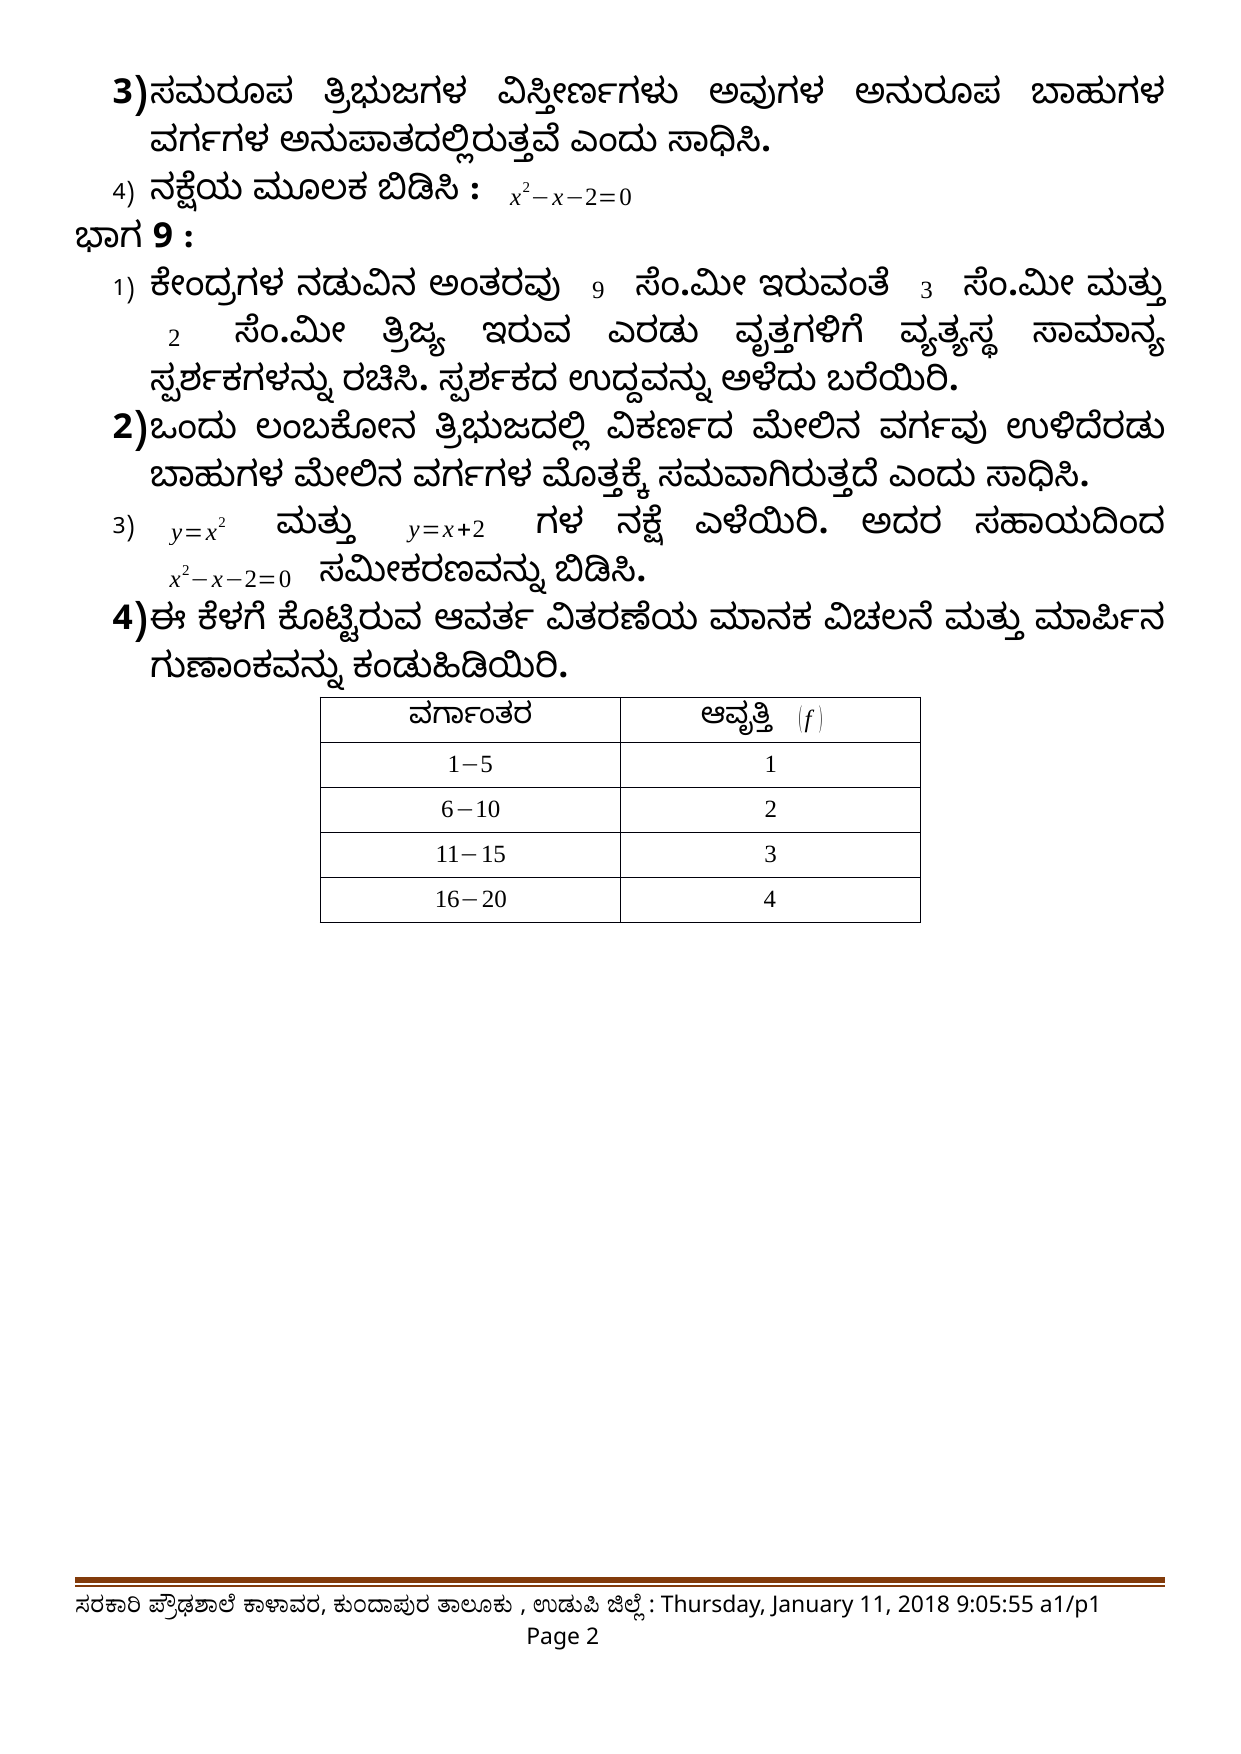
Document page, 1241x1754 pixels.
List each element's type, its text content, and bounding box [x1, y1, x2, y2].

table_cell [321, 833, 620, 877]
table_cell [621, 743, 920, 787]
table_header ವರ್ಗಾಂತರ [321, 698, 620, 742]
list ಸಮರೂಪ ತ್ರಿಭುಜಗಳ ವಿಸ್ತೀರ್ಣಗಳು ಅವುಗಳ ಅನುರೂಪ ಬಾಹುಗಳ ವರ್ಗಗಳ ಅನುಪಾತದಲ್ಲಿರುತ್ತವೆ ಎಂದು ಸಾಧಿಸಿ. [112, 75, 1165, 171]
list ಈ ಕೆಳಗೆ ಕೊಟ್ಟಿರುವ ಆವರ್ತ ವಿತರಣೆಯ ಮಾನಕ ವಿಚಲನೆ ಮತ್ತು ಮಾರ್ಪಿನ ಗುಣಾಂಕವನ್ನು ಕಂಡುಹಿಡಿಯಿರಿ. [112, 601, 1165, 697]
list ಮತ್ತು ಗಳ ನಕ್ಷೆ ಎಳೆಯಿರಿ. ಅದರ ಸಹಾಯದಿಂದ ಸಮೀಕರಣವನ್ನು ಬಿಡಿಸಿ. [112, 505, 1165, 601]
list ಒಂದು ಲಂಬಕೋನ ತ್ರಿಭುಜದಲ್ಲಿ ವಿಕರ್ಣದ ಮೇಲಿನ ವರ್ಗವು ಉಳಿದೆರಡು ಬಾಹುಗಳ ಮೇಲಿನ ವರ್ಗಗಳ ಮೊತ್ತಕ್ಕೆ ಸಮವಾಗಿರುತ್ತದೆ ಎಂದು ಸಾಧಿಸಿ. [112, 410, 1165, 505]
table_cell [321, 878, 620, 922]
table_cell [321, 743, 620, 787]
text ಭಾಗ 9 : [75, 218, 1165, 266]
table_cell [621, 788, 920, 832]
list ಕೇಂದ್ರಗಳ ನಡುವಿನ ಅಂತರವು ಸೆಂ.ಮೀ ಇರುವಂತೆ ಸೆಂ.ಮೀ ಮತ್ತು ಸೆಂ.ಮೀ ತ್ರಿಜ್ಯ ಇರುವ ಎರಡು ವೃತ್ತಗಳಿಗೆ ವ್ಯತ್ಯಸ್ಥ ಸಾಮಾನ್ಯ ಸ್ಪರ್ಶಕಗಳನ್ನು ರಚಿಸಿ. ಸ್ಪರ್ಶಕದ ಉದ್ದವನ್ನು ಅಳೆದು ಬರೆಯಿರಿ. [112, 266, 1165, 410]
table_cell [621, 878, 920, 922]
table_cell [321, 788, 620, 832]
list ನಕ್ಷೆಯ ಮೂಲಕ ಬಿಡಿಸಿ : [112, 171, 1165, 218]
table_cell [621, 833, 920, 877]
table_header ಆವೃತ್ತಿ [621, 698, 920, 742]
